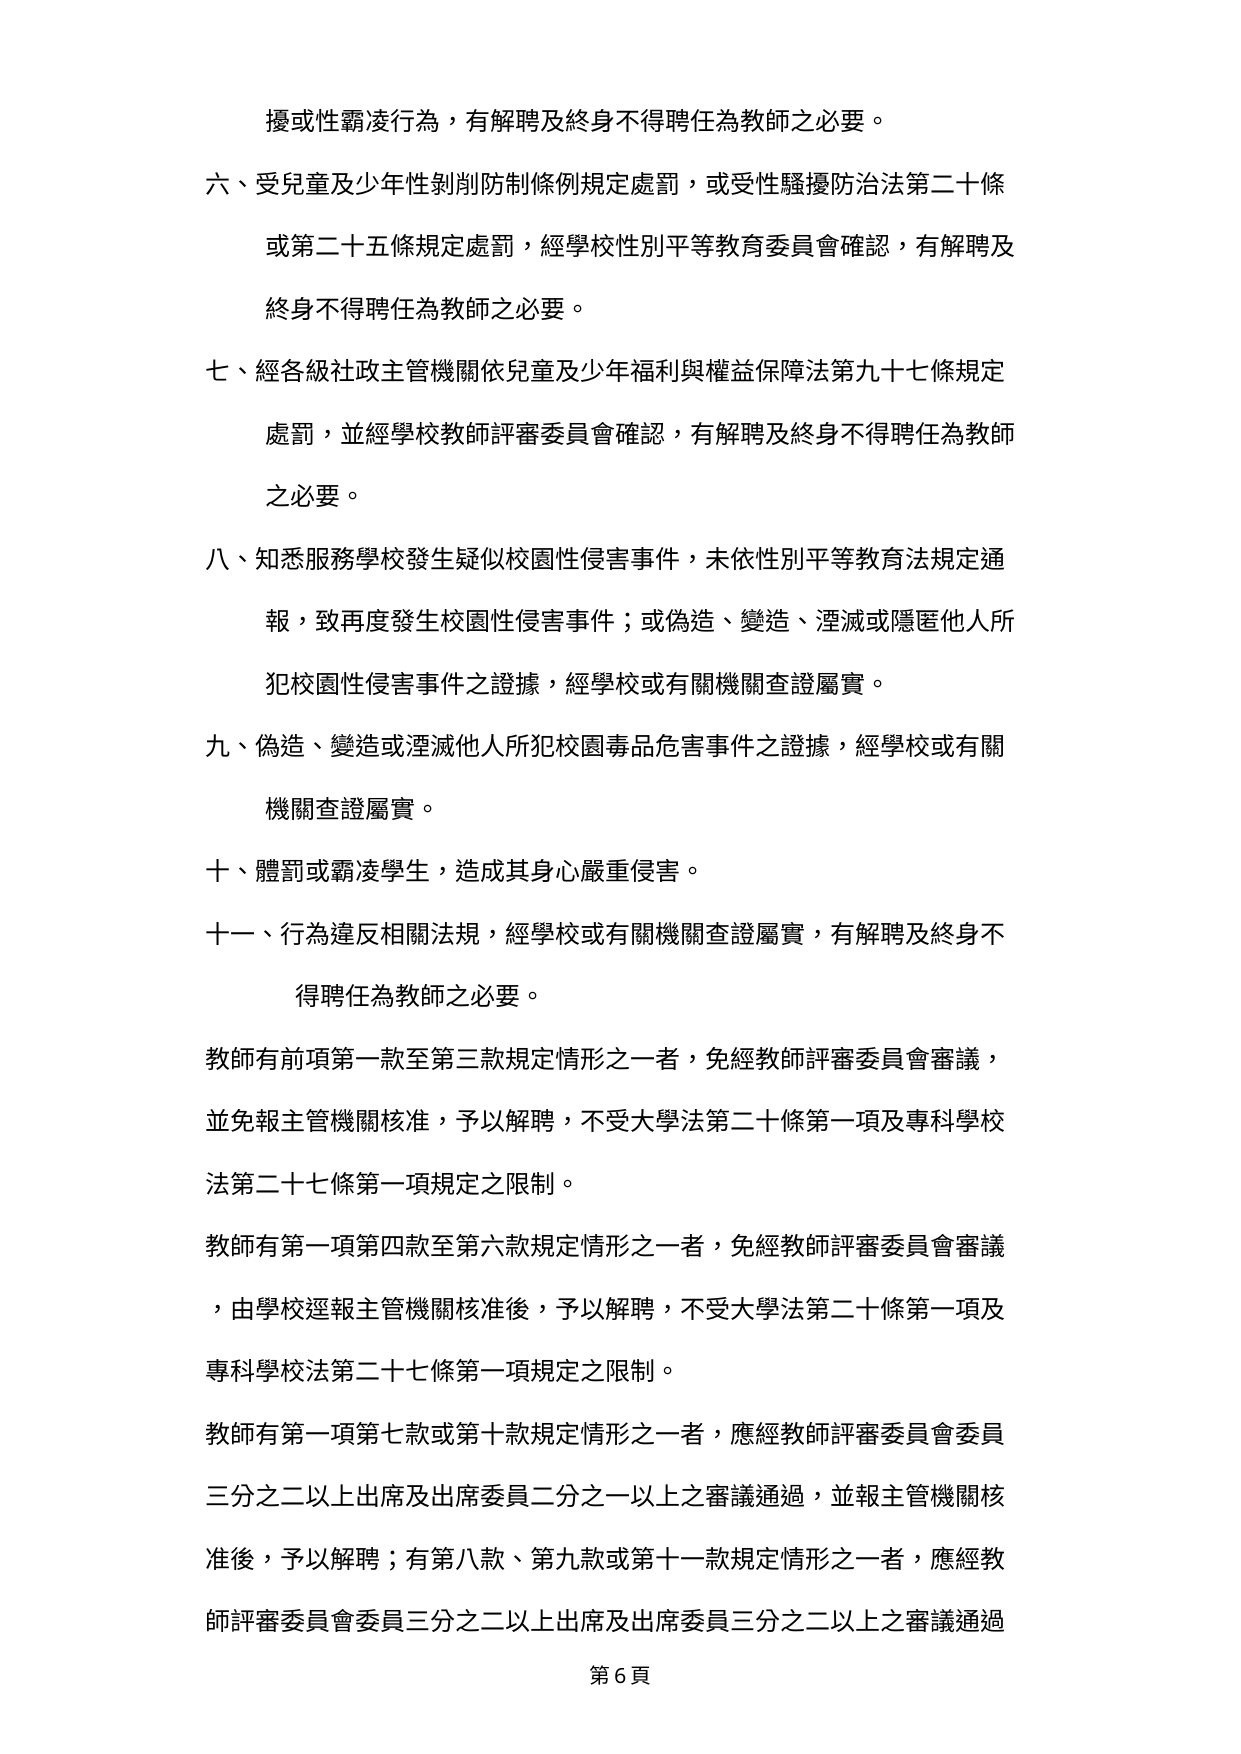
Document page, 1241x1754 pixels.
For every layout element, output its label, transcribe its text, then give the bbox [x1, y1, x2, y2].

text 或第二十五條規定處罰，經學校性別平等教育委員會確認，有解聘及 [206, 203, 1122, 266]
text 並免報主管機關核准，予以解聘，不受大學法第二十條第一項及專科學校 [206, 1078, 1122, 1141]
text 十、體罰或霸凌學生，造成其身心嚴重侵害。 [206, 828, 1122, 891]
text 教師有前項第一款至第三款規定情形之一者，免經教師評審委員會審議， [206, 1016, 1122, 1078]
text 犯校園性侵害事件之證據，經學校或有關機關查證屬實。 [206, 641, 1122, 703]
text 九、偽造、變造或湮滅他人所犯校園毒品危害事件之證據，經學校或有關 [206, 703, 1122, 766]
text 之必要。 [206, 453, 1122, 516]
text 處罰，並經學校教師評審委員會確認，有解聘及終身不得聘任為教師 [206, 391, 1122, 453]
text 機關查證屬實。 [206, 766, 1122, 828]
text 准後，予以解聘；有第八款、第九款或第十一款規定情形之一者，應經教 [206, 1516, 1122, 1578]
text 七、經各級社政主管機關依兒童及少年福利與權益保障法第九十七條規定 [206, 328, 1122, 391]
text 專科學校法第二十七條第一項規定之限制。 [206, 1328, 1122, 1391]
text 得聘任為教師之必要。 [206, 953, 1122, 1016]
text 三分之二以上出席及出席委員二分之一以上之審議通過，並報主管機關核 [206, 1453, 1122, 1516]
text 教師有第一項第四款至第六款規定情形之一者，免經教師評審委員會審議 [206, 1203, 1122, 1266]
text 八、知悉服務學校發生疑似校園性侵害事件，未依性別平等教育法規定通 [206, 516, 1122, 578]
text ，由學校逕報主管機關核准後，予以解聘，不受大學法第二十條第一項及 [206, 1266, 1122, 1328]
text 擾或性霸凌行為，有解聘及終身不得聘任為教師之必要。 [206, 78, 1122, 141]
text 十一、行為違反相關法規，經學校或有關機關查證屬實，有解聘及終身不 [206, 891, 1122, 953]
text 師評審委員會委員三分之二以上出席及出席委員三分之二以上之審議通過 [206, 1578, 1122, 1641]
text 終身不得聘任為教師之必要。 [206, 266, 1122, 328]
text 教師有第一項第七款或第十款規定情形之一者，應經教師評審委員會委員 [206, 1391, 1122, 1453]
text 報，致再度發生校園性侵害事件；或偽造、變造、湮滅或隱匿他人所 [206, 578, 1122, 641]
text 法第二十七條第一項規定之限制。 [206, 1141, 1122, 1203]
text 六、受兒童及少年性剝削防制條例規定處罰，或受性騷擾防治法第二十條 [206, 141, 1122, 203]
